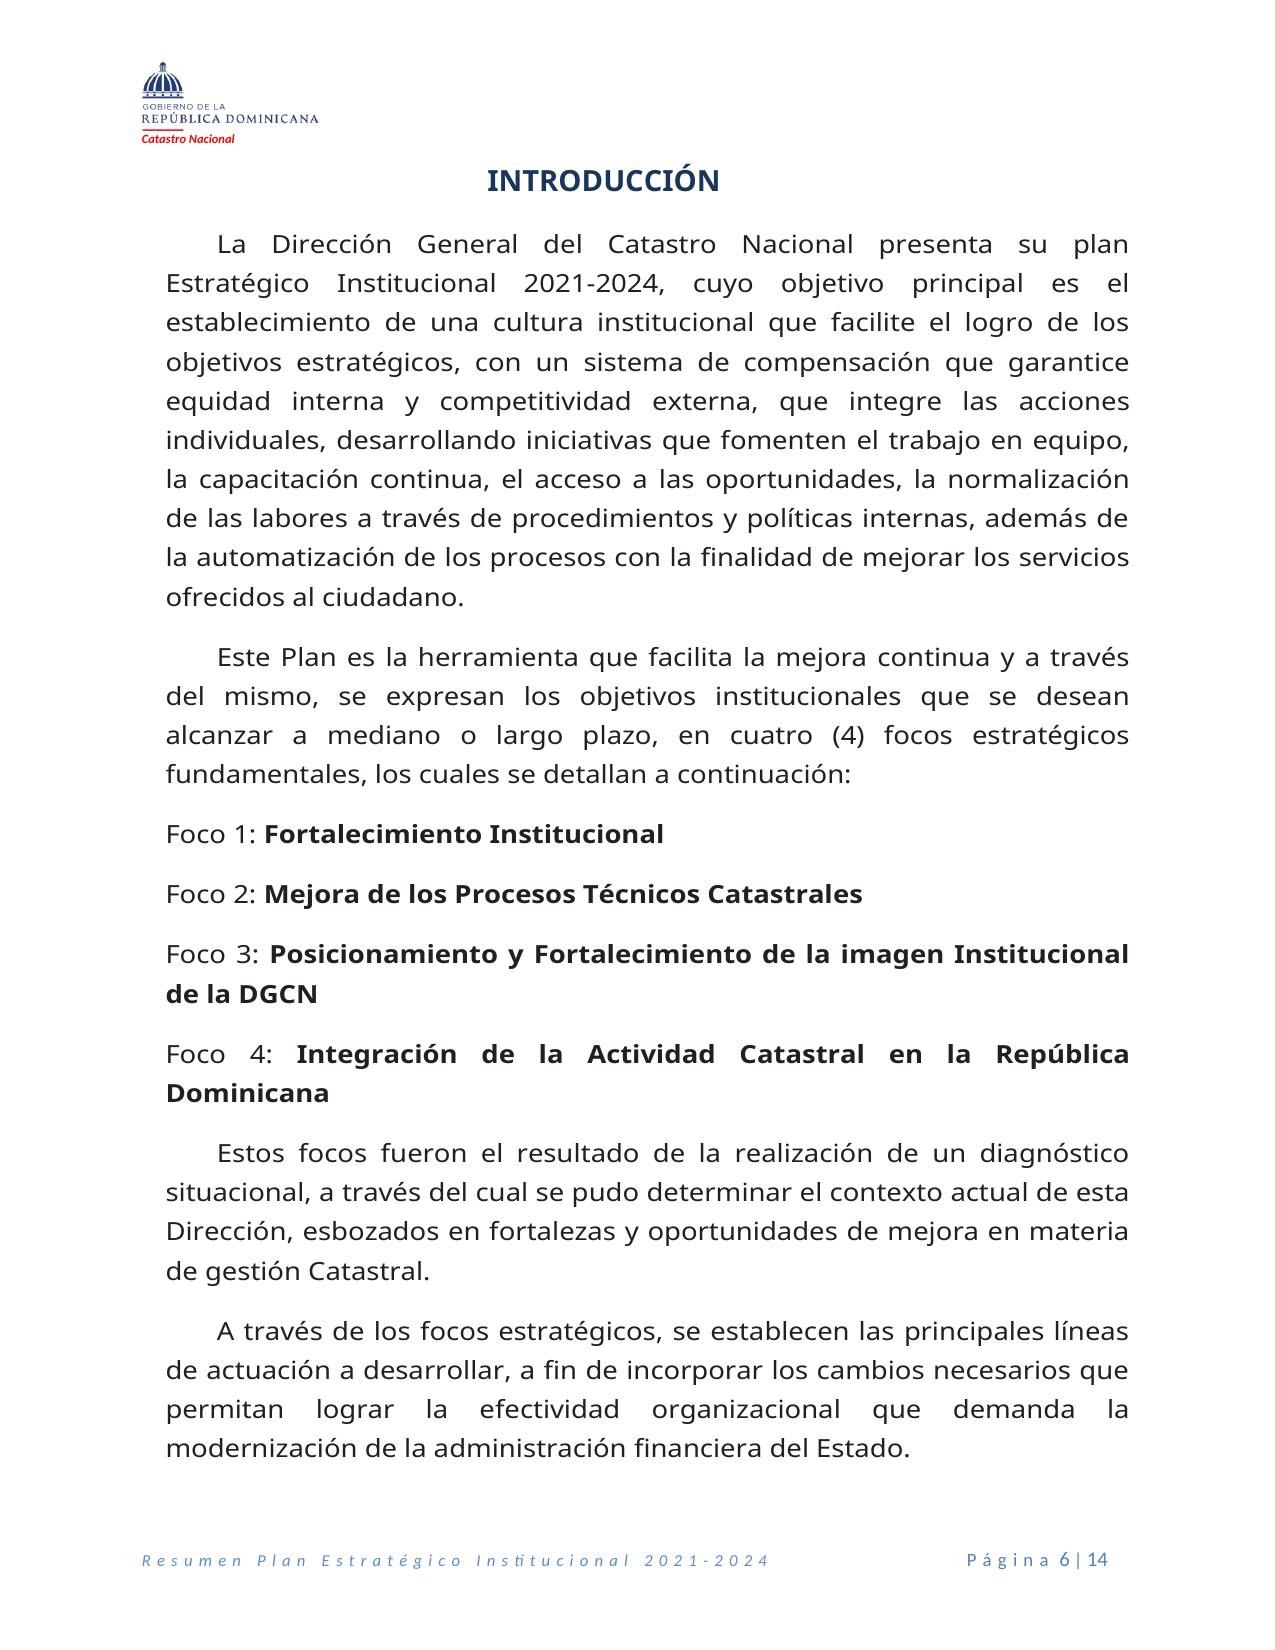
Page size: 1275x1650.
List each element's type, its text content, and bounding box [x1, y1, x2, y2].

text Foco 2: Mejora de los Procesos Técnicos Catastrales [165, 877, 1131, 911]
text Este Plan es la herramienta que facilita la mejora continua y a través del mismo, se expresan los objetivos institucionales que se desean alcanzar a mediano o largo plazo, en cuatro (4) focos estratégicos fundamentales, los cuales se detallan a continuación: [165, 639, 1131, 791]
text Foco 1: Fortalecimiento Institucional [165, 817, 1131, 851]
text A través de los focos estratégicos, se establecen las principales líneas de actuación a desarrollar, a fin de incorporar los cambios necesarios que permitan lograr la efectividad organizacional que demanda la modernización de la administración financiera del Estado. [165, 1313, 1131, 1465]
text Estos focos fueron el resultado de la realización de un diagnóstico situacional, a través del cual se pudo determinar el contexto actual de esta Dirección, esbozados en fortalezas y oportunidades de mejora en materia de gestión Catastral. [165, 1136, 1131, 1287]
text INTRODUCCIÓN [286, 160, 922, 200]
text Foco 4: Integración de la Actividad Catastral en la República Dominicana [165, 1036, 1131, 1110]
text Foco 3: Posicionamiento y Fortalecimiento de la imagen Institucional de la DGCN [165, 937, 1131, 1010]
text La Dirección General del Catastro Nacional presenta su plan Estratégico Institucional 2021-2024, cuyo objetivo principal es el establecimiento de una cultura institucional que facilite el logro de los objetivos estratégicos, con un sistema de compensación que garantice equidad interna y competitividad externa, que integre las acciones individuales, desarrollando iniciativas que fomenten el trabajo en equipo, la capacitación continua, el acceso a las oportunidades, la normalización de las labores a través de procedimientos y políticas internas, además de la automatización de los procesos con la finalidad de mejorar los servicios ofrecidos al ciudadano. [165, 227, 1131, 613]
